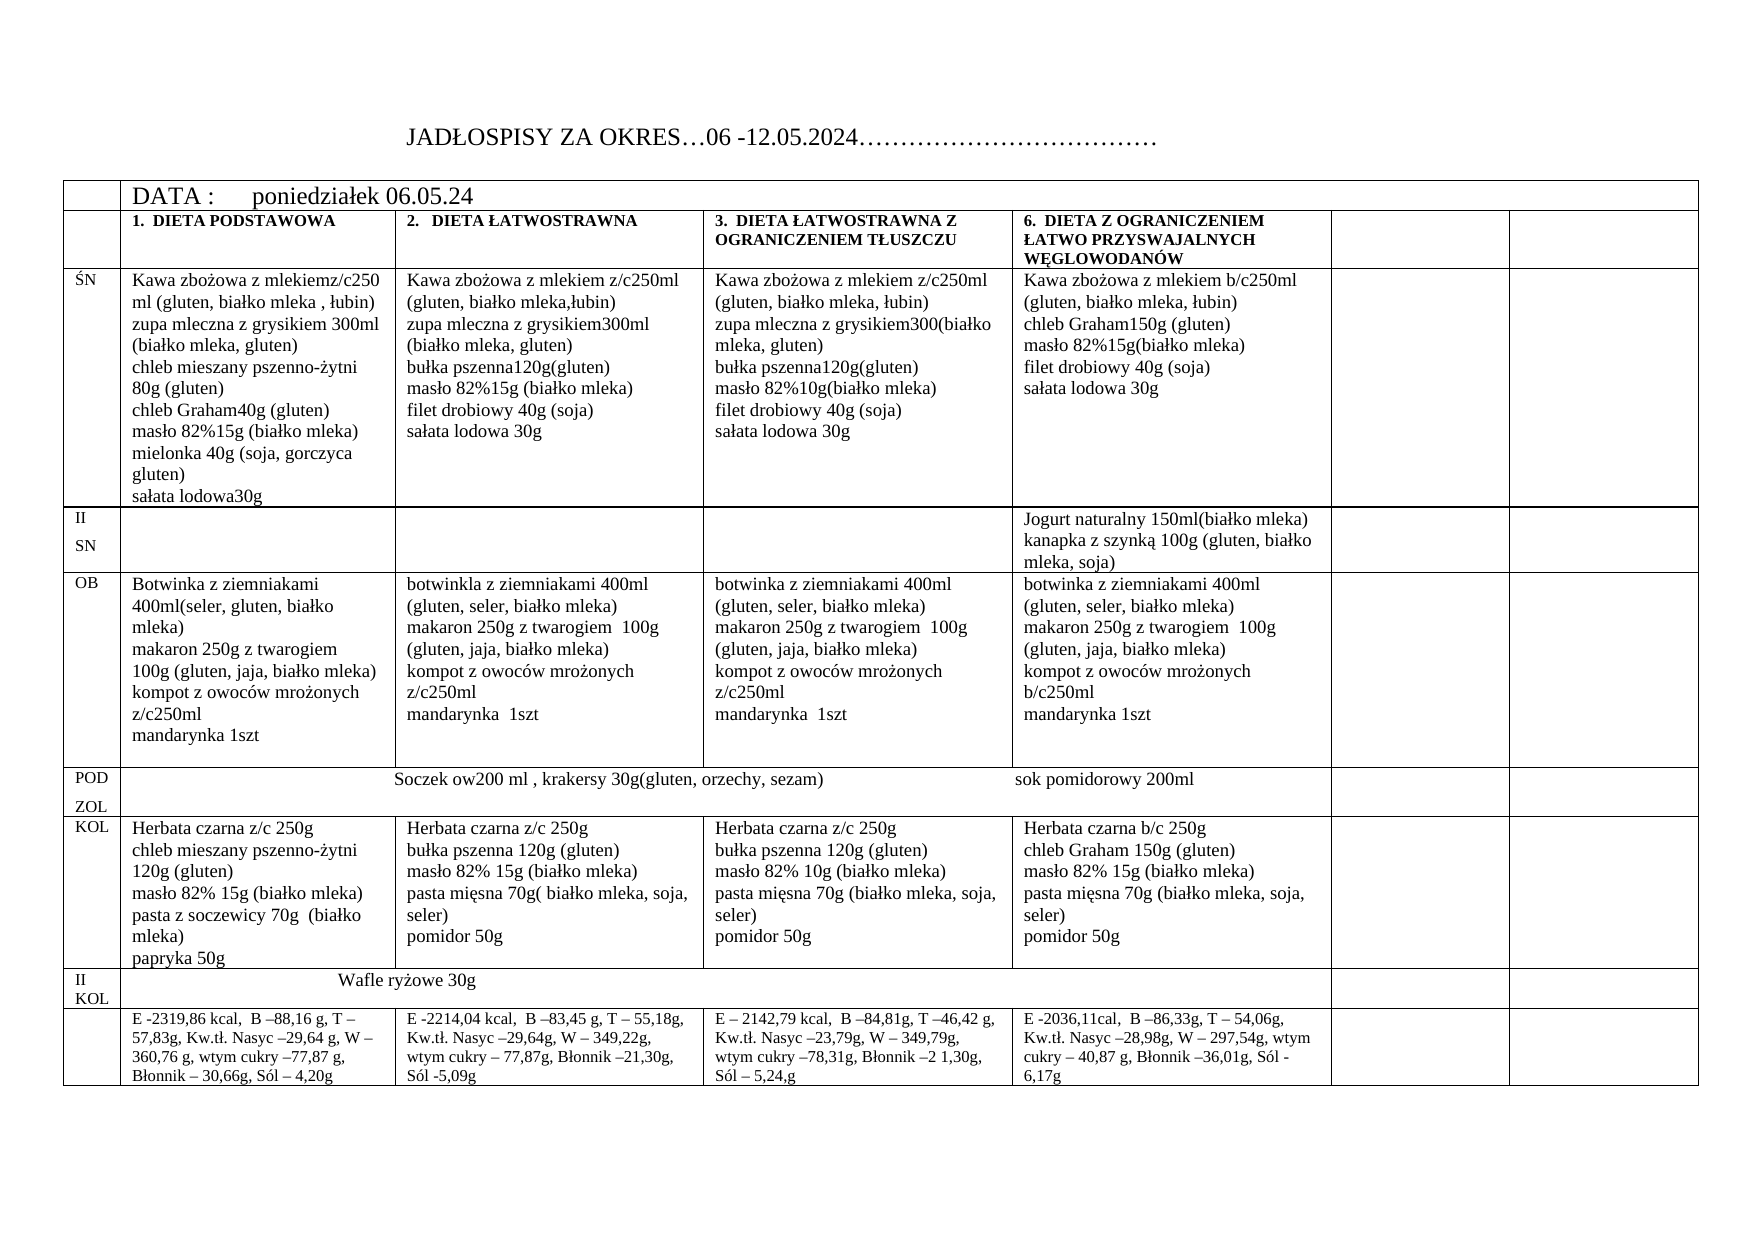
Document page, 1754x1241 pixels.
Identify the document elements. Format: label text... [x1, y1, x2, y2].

table_cell Kawa zbożowa z mlekiem z/c250ml (gluten, białko mleka, łubin) zupa mleczna z grysikiem300(białko mleka, gluten) bułka pszenna120g(gluten) masło 82%10g(białko mleka) filet drobiowy 40g (soja) sałata lodowa 30g [704, 269, 1012, 506]
table_cell [1510, 508, 1698, 572]
table_cell ŚN [64, 269, 120, 506]
table_cell KOL [64, 817, 120, 968]
table_cell Kawa zbożowa z mlekiem z/c250ml (gluten, białko mleka,łubin) zupa mleczna z grysikiem300ml (białko mleka, gluten) bułka pszenna120g(gluten) masło 82%15g (białko mleka) filet drobiowy 40g (soja) sałata lodowa 30g [396, 269, 703, 506]
table_cell [1332, 508, 1509, 572]
table_cell [1510, 969, 1698, 1008]
table_cell [1332, 573, 1509, 767]
table_cell [121, 508, 395, 572]
table_cell [1510, 1009, 1698, 1085]
table_cell 3. DIETA ŁATWOSTRAWNA Z OGRANICZENIEM TŁUSZCZU [704, 211, 1012, 268]
table_cell [1332, 269, 1509, 506]
table_cell [64, 1009, 120, 1085]
table_cell E -2214,04 kcal, B –83,45 g, T – 55,18g, Kw.tł. Nasyc –29,64g, W – 349,22g, wtym cukry – 77,87g, Błonnik –21,30g, Sól -5,09g [396, 1009, 703, 1085]
table_cell [1332, 768, 1509, 816]
text JADŁOSPISY ZA OKRES…06 -12.05.2024……………………………… [75, 122, 1687, 151]
table_cell E – 2142,79 kcal, B –84,81g, T –46,42 g, Kw.tł. Nasyc –23,79g, W – 349,79g, wtym cukry –78,31g, Błonnik –2 1,30g, Sól – 5,24,g [704, 1009, 1012, 1085]
table_cell [1332, 817, 1509, 968]
table_cell [1510, 817, 1698, 968]
table_cell E -2319,86 kcal, B –88,16 g, T –57,83g, Kw.tł. Nasyc –29,64 g, W –360,76 g, wtym cukry –77,87 g, Błonnik – 30,66g, Sól – 4,20g [121, 1009, 395, 1085]
table_cell [396, 508, 703, 572]
table_cell Botwinka z ziemniakami 400ml(seler, gluten, białko mleka) makaron 250g z twarogiem 100g (gluten, jaja, białko mleka) kompot z owoców mrożonych z/c250ml mandarynka 1szt [121, 573, 395, 767]
table_cell Herbata czarna b/c 250g chleb Graham 150g (gluten) masło 82% 15g (białko mleka) pasta mięsna 70g (białko mleka, soja, seler) pomidor 50g [1013, 817, 1331, 968]
table_cell [704, 508, 1012, 572]
table_cell [1332, 211, 1509, 268]
table_cell II KOL [64, 969, 120, 1008]
table_cell [1510, 269, 1698, 506]
table_cell 6. DIETA Z OGRANICZENIEM ŁATWO PRZYSWAJALNYCH WĘGLOWODANÓW [1013, 211, 1331, 268]
table_cell Herbata czarna z/c 250g bułka pszenna 120g (gluten) masło 82% 15g (białko mleka) pasta mięsna 70g( białko mleka, soja, seler) pomidor 50g [396, 817, 703, 968]
table_cell Soczek ow200 ml , krakersy 30g(gluten, orzechy, sezam) sok pomidorowy 200ml [121, 768, 1331, 816]
table_cell POD ZOL [64, 768, 120, 816]
table_cell [1510, 573, 1698, 767]
table_cell Jogurt naturalny 150ml(białko mleka) kanapka z szynką 100g (gluten, białko mleka, soja) [1013, 508, 1331, 572]
table_cell Kawa zbożowa z mlekiem b/c250ml (gluten, białko mleka, łubin) chleb Graham150g (gluten) masło 82%15g(białko mleka) filet drobiowy 40g (soja) sałata lodowa 30g [1013, 269, 1331, 506]
table_cell [1510, 768, 1698, 816]
table_cell Herbata czarna z/c 250g chleb mieszany pszenno-żytni 120g (gluten) masło 82% 15g (białko mleka) pasta z soczewicy 70g (białko mleka) papryka 50g [121, 817, 395, 968]
table_cell botwinka z ziemniakami 400ml (gluten, seler, białko mleka) makaron 250g z twarogiem 100g (gluten, jaja, białko mleka) kompot z owoców mrożonych z/c250ml mandarynka 1szt [704, 573, 1012, 767]
table_header [64, 181, 120, 210]
table_cell 1. DIETA PODSTAWOWA [121, 211, 395, 268]
table_cell E -2036,11cal, B –86,33g, T – 54,06g, Kw.tł. Nasyc –28,98g, W – 297,54g, wtym cukry – 40,87 g, Błonnik –36,01g, Sól -6,17g [1013, 1009, 1331, 1085]
table_cell [1332, 1009, 1509, 1085]
table_cell Kawa zbożowa z mlekiemz/c250 ml (gluten, białko mleka , łubin) zupa mleczna z grysikiem 300ml (białko mleka, gluten) chleb mieszany pszenno-żytni 80g (gluten) chleb Graham40g (gluten) masło 82%15g (białko mleka) mielonka 40g (soja, gorczyca gluten) sałata lodowa30g [121, 269, 395, 506]
table_cell [64, 211, 120, 268]
table_header DATA : poniedziałek 06.05.24 [121, 181, 1698, 210]
table_cell OB [64, 573, 120, 767]
table_cell botwinka z ziemniakami 400ml (gluten, seler, białko mleka) makaron 250g z twarogiem 100g (gluten, jaja, białko mleka) kompot z owoców mrożonych b/c250ml mandarynka 1szt [1013, 573, 1331, 767]
table_cell Wafle ryżowe 30g [121, 969, 1331, 1008]
table_cell Herbata czarna z/c 250g bułka pszenna 120g (gluten) masło 82% 10g (białko mleka) pasta mięsna 70g (białko mleka, soja, seler) pomidor 50g [704, 817, 1012, 968]
table_cell [1510, 211, 1698, 268]
table_cell [1332, 969, 1509, 1008]
table_cell 2. DIETA ŁATWOSTRAWNA [396, 211, 703, 268]
table_cell botwinkla z ziemniakami 400ml (gluten, seler, białko mleka) makaron 250g z twarogiem 100g (gluten, jaja, białko mleka) kompot z owoców mrożonych z/c250ml mandarynka 1szt [396, 573, 703, 767]
table_cell II SN [64, 508, 120, 572]
